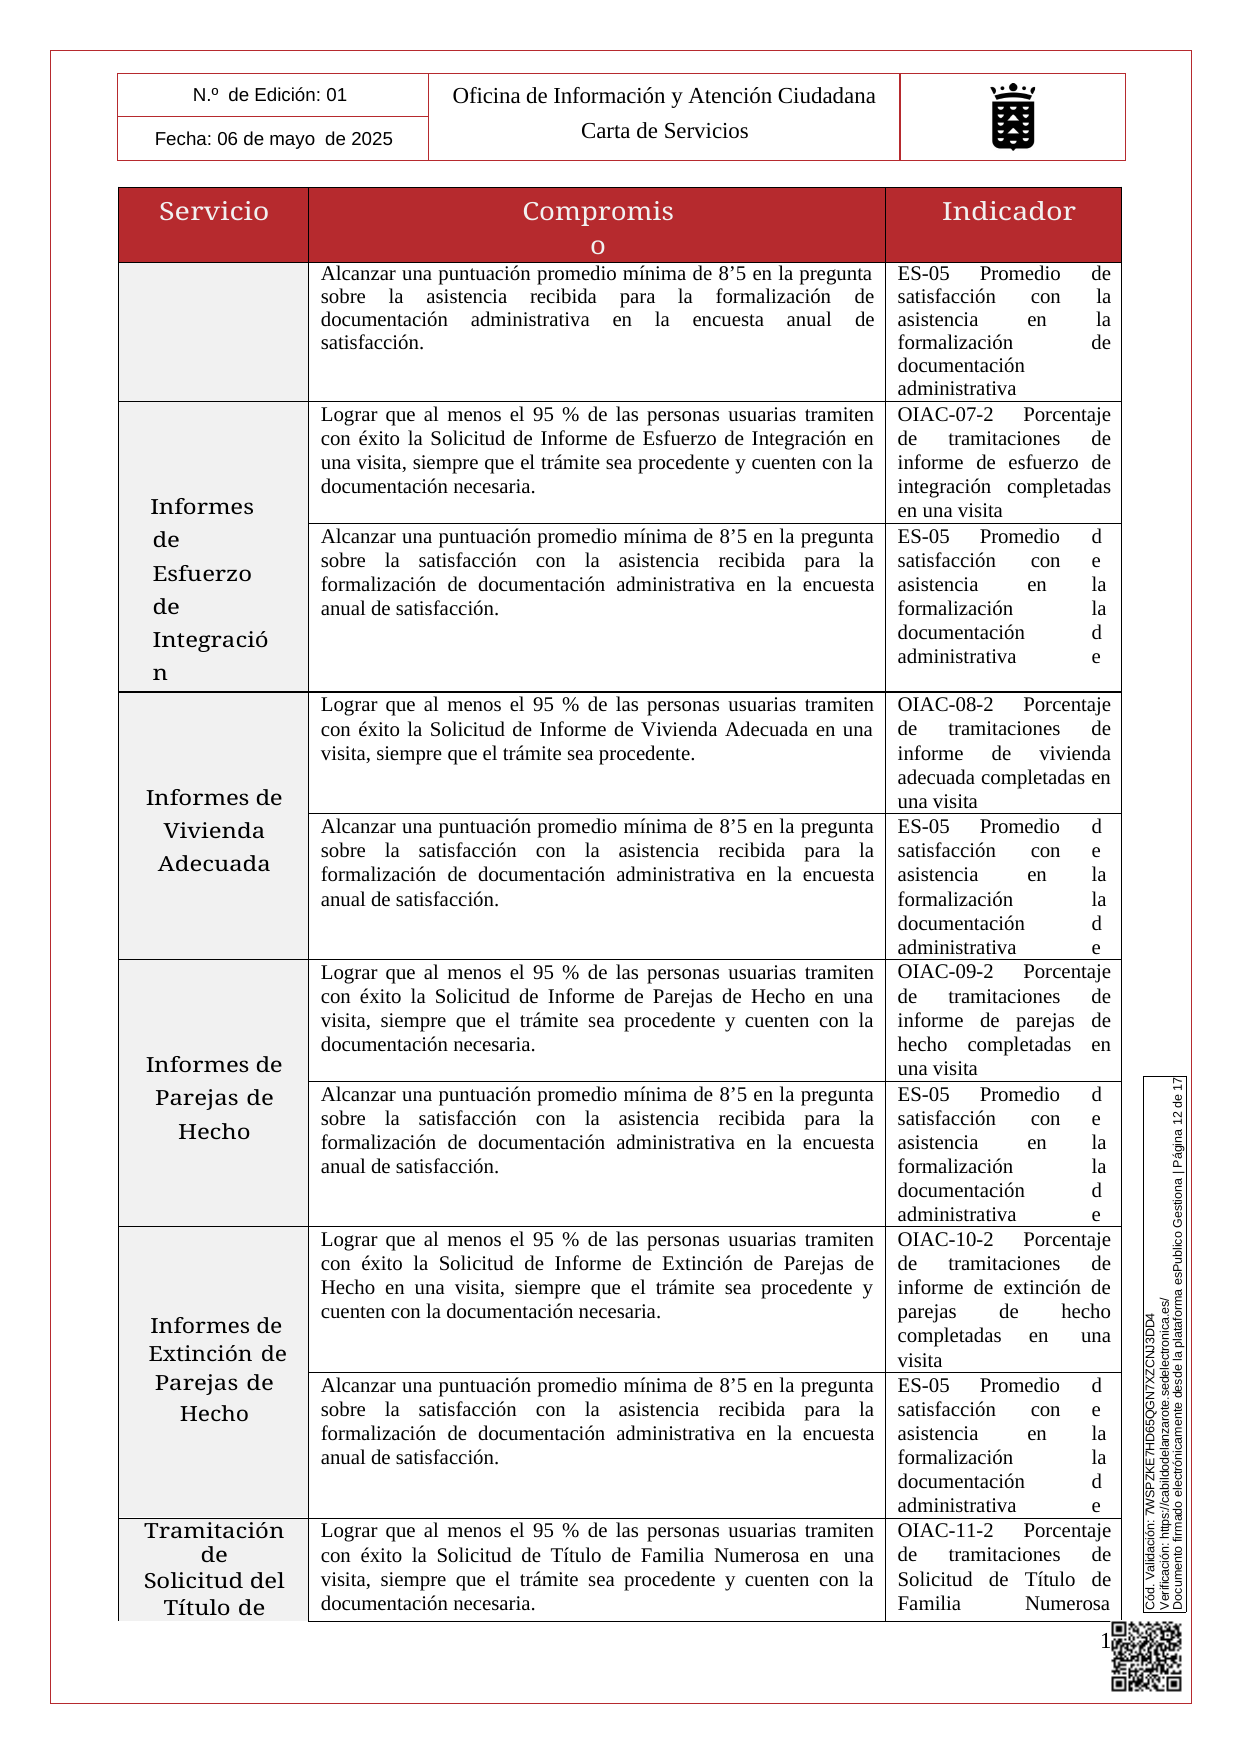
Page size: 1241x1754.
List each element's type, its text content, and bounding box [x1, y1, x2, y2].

table_cell Solicitud del [119, 1567, 308, 1594]
table_cell [309, 355, 885, 378]
table_cell en la [604, 309, 673, 332]
table_cell de [1075, 332, 1121, 355]
table_cell documentación [886, 355, 1075, 378]
table_cell satisfacción. [309, 332, 885, 355]
table_cell Alcanzar una puntuación promedio mínima de 8’5 en la pregunta sobre la satisfacción con la asistencia recibida para la formalización de documentación administrativa en la encuesta anual de satisfacción. [309, 524, 885, 691]
table_cell asistencia en [886, 309, 1075, 332]
table_cell ES-05 Promedio satisfacción con asistencia en formalización documentación administrativa [886, 524, 1075, 691]
table_cell sobre la asistencia recibida [309, 286, 604, 309]
table_cell de [842, 309, 885, 332]
table_cell OIAC-09-2 Porcentaje de tramitaciones de informe de parejas de hecho completadas en una visita [886, 960, 1121, 1081]
table_cell de [842, 286, 885, 309]
table_cell Informes de Parejas de Hecho [119, 960, 308, 1226]
table_cell para [604, 286, 673, 309]
table_cell Alcanzar una puntuación promedio mínima de 8’5 en la pregunta sobre la satisfacción con la asistencia recibida para la formalización de documentación administrativa en la encuesta anual de satisfacción. [309, 1373, 885, 1517]
table_cell [1075, 378, 1121, 401]
table_cell satisfacción con [886, 286, 1075, 309]
table_cell formalización [886, 332, 1075, 355]
table_cell OIAC-08-2 Porcentaje de tramitaciones de informe de vivienda adecuada completadas en una visita [886, 693, 1121, 813]
table_cell OIAC-11-2 Porcentaje de tramitaciones de Solicitud de Título de Familia Numerosa [886, 1519, 1121, 1621]
text Documento firmado electrónicamente desde la plataforma esPublico Gestiona | Página 12 de 17 [1171, 1078, 1184, 1612]
table_header [901, 74, 1125, 160]
table_cell la [1075, 286, 1121, 309]
table_cell Alcanzar una puntuación promedio mínima de 8’5 en la pregunta sobre la satisfacción con la asistencia recibida para la formalización de documentación administrativa en la encuesta anual de satisfacción. [309, 814, 885, 959]
table_cell ES-05 Promedio satisfacción con asistencia en formalización documentación administrativa [886, 1082, 1075, 1226]
table_header Compromiso [309, 188, 885, 262]
table_cell encuesta anual [673, 309, 842, 332]
table_cell Lograr que al menos el 95 % de las personas usuarias tramiten con éxito la Solicitud de Informe de Esfuerzo de Integración en una visita, siempre que el trámite sea procedente y cuenten con la documentación necesaria. [309, 402, 885, 522]
table_cell ES-05 Promedio satisfacción con asistencia en formalización documentación administrativa [886, 814, 1075, 959]
table_cell la formalización [673, 286, 842, 309]
table_cell OIAC-10-2 Porcentaje de tramitaciones de informe de extinción de parejas de hecho completadas en una visita [886, 1227, 1121, 1372]
picture [990, 83, 1036, 151]
table_header Servicio [119, 188, 308, 262]
table_cell de la la de [1075, 1373, 1121, 1517]
table_cell de la la de [1075, 524, 1121, 691]
table_cell Tramitación de [119, 1519, 308, 1567]
table_header N.º de Edición: 01 [118, 74, 428, 116]
picture [1110, 1620, 1184, 1694]
table_cell administrativa [886, 378, 1075, 401]
table_header Oficina de Información y Atención Ciudadana Carta de Servicios [429, 74, 899, 160]
table_cell de la la de [1075, 1082, 1121, 1226]
table_cell Fecha: 06 de mayo de 2025 [118, 117, 428, 160]
table_cell OIAC-07-2 Porcentaje de tramitaciones de informe de esfuerzo de integración completadas en una visita [886, 402, 1121, 522]
table_cell Lograr que al menos el 95 % de las personas usuarias tramiten con éxito la Solicitud de Título de Familia Numerosa en una visita, siempre que el trámite sea procedente y cuenten con la documentación necesaria. [309, 1519, 885, 1621]
table_cell de la la de [1075, 814, 1121, 959]
table_cell [119, 263, 308, 401]
table_cell [309, 378, 885, 401]
table_cell Informes de Extinción de [119, 1227, 308, 1372]
table_cell [1075, 355, 1121, 378]
table_cell Lograr que al menos el 95 % de las personas usuarias tramiten con éxito la Solicitud de Informe de Vivienda Adecuada en una visita, siempre que el trámite sea procedente. [309, 693, 885, 813]
table_cell Parejas de Hecho [119, 1372, 308, 1517]
table_cell de [1075, 263, 1121, 286]
table_cell la [1075, 309, 1121, 332]
table_cell ES-05 Promedio satisfacción con asistencia en formalización documentación administrativa [886, 1373, 1075, 1517]
text Verificación: https://cabildodelanzarote.sedelectronica.es/ [1158, 1078, 1171, 1612]
text Cód. Validación: 7WSPZKE7HD65QGN7XZCNJ3DD4 [1144, 1078, 1156, 1612]
table_cell ES-05 Promedio [886, 263, 1075, 286]
table_cell documentación administrativa [309, 309, 604, 332]
table_cell Alcanzar una puntuación promedio mínima de 8’5 en la pregunta sobre la satisfacción con la asistencia recibida para la formalización de documentación administrativa en la encuesta anual de satisfacción. [309, 1082, 885, 1226]
table_cell Informes de Esfuerzo de Integración [119, 402, 308, 691]
table_cell Informes de Vivienda Adecuada [119, 693, 308, 959]
table_cell Lograr que al menos el 95 % de las personas usuarias tramiten con éxito la Solicitud de Informe de Extinción de Parejas de Hecho en una visita, siempre que el trámite sea procedente y cuenten con la documentación necesaria. [309, 1227, 885, 1372]
table_cell Título de [119, 1594, 308, 1621]
table_header Indicador [886, 188, 1121, 262]
table_cell Alcanzar una puntuación promedio mínima de 8’5 en la pregunta [309, 263, 885, 286]
table_cell Lograr que al menos el 95 % de las personas usuarias tramiten con éxito la Solicitud de Informe de Parejas de Hecho en una visita, siempre que el trámite sea procedente y cuenten con la documentación necesaria. [309, 960, 885, 1081]
